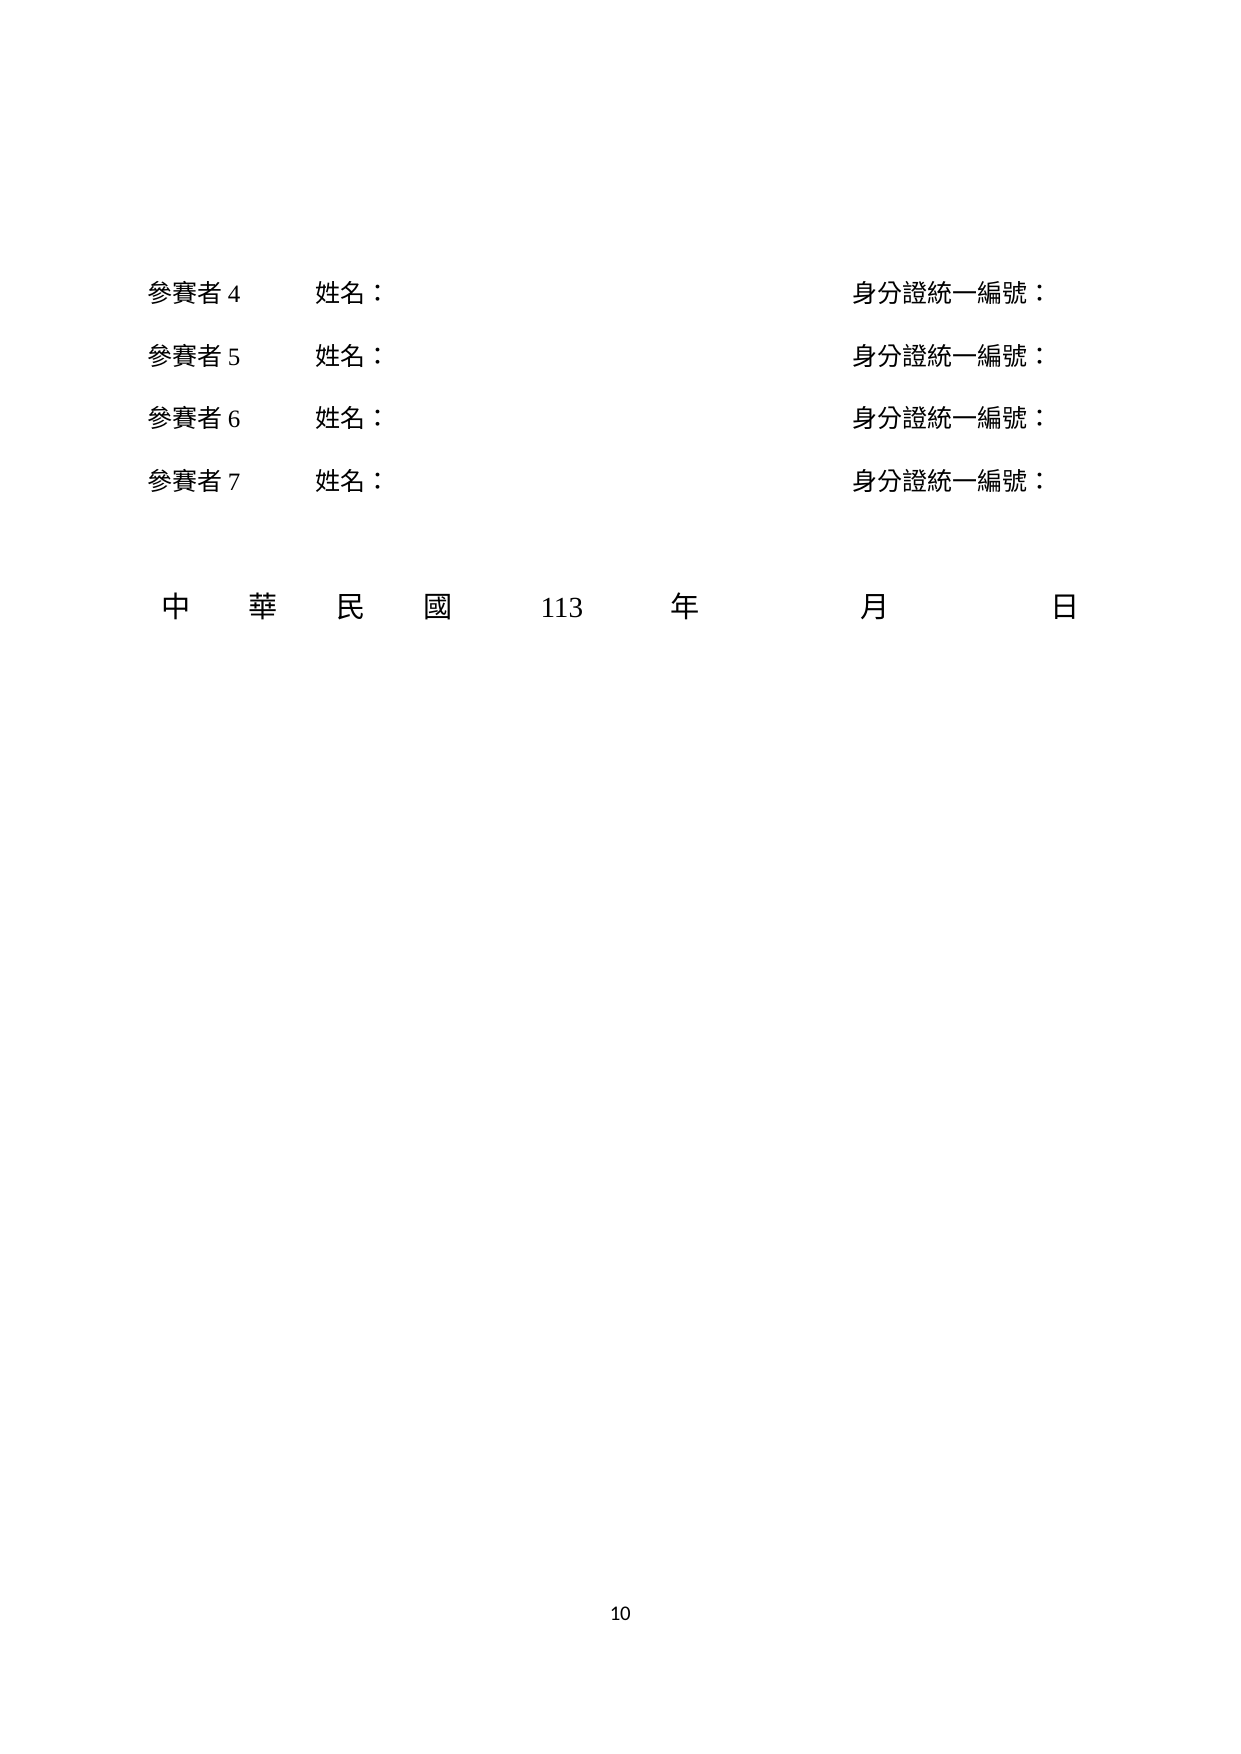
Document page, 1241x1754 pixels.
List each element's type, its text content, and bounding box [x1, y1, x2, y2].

text 中 華 民 國 113 年 月 日 [118, 563, 1122, 625]
text 參賽者6 姓名： 身分證統一編號： [148, 375, 1122, 438]
text 參賽者7 姓名： 身分證統一編號： [148, 438, 1122, 500]
text 參賽者5 姓名： 身分證統一編號： [148, 313, 1122, 375]
text 參賽者4 姓名： 身分證統一編號： [148, 250, 1122, 313]
